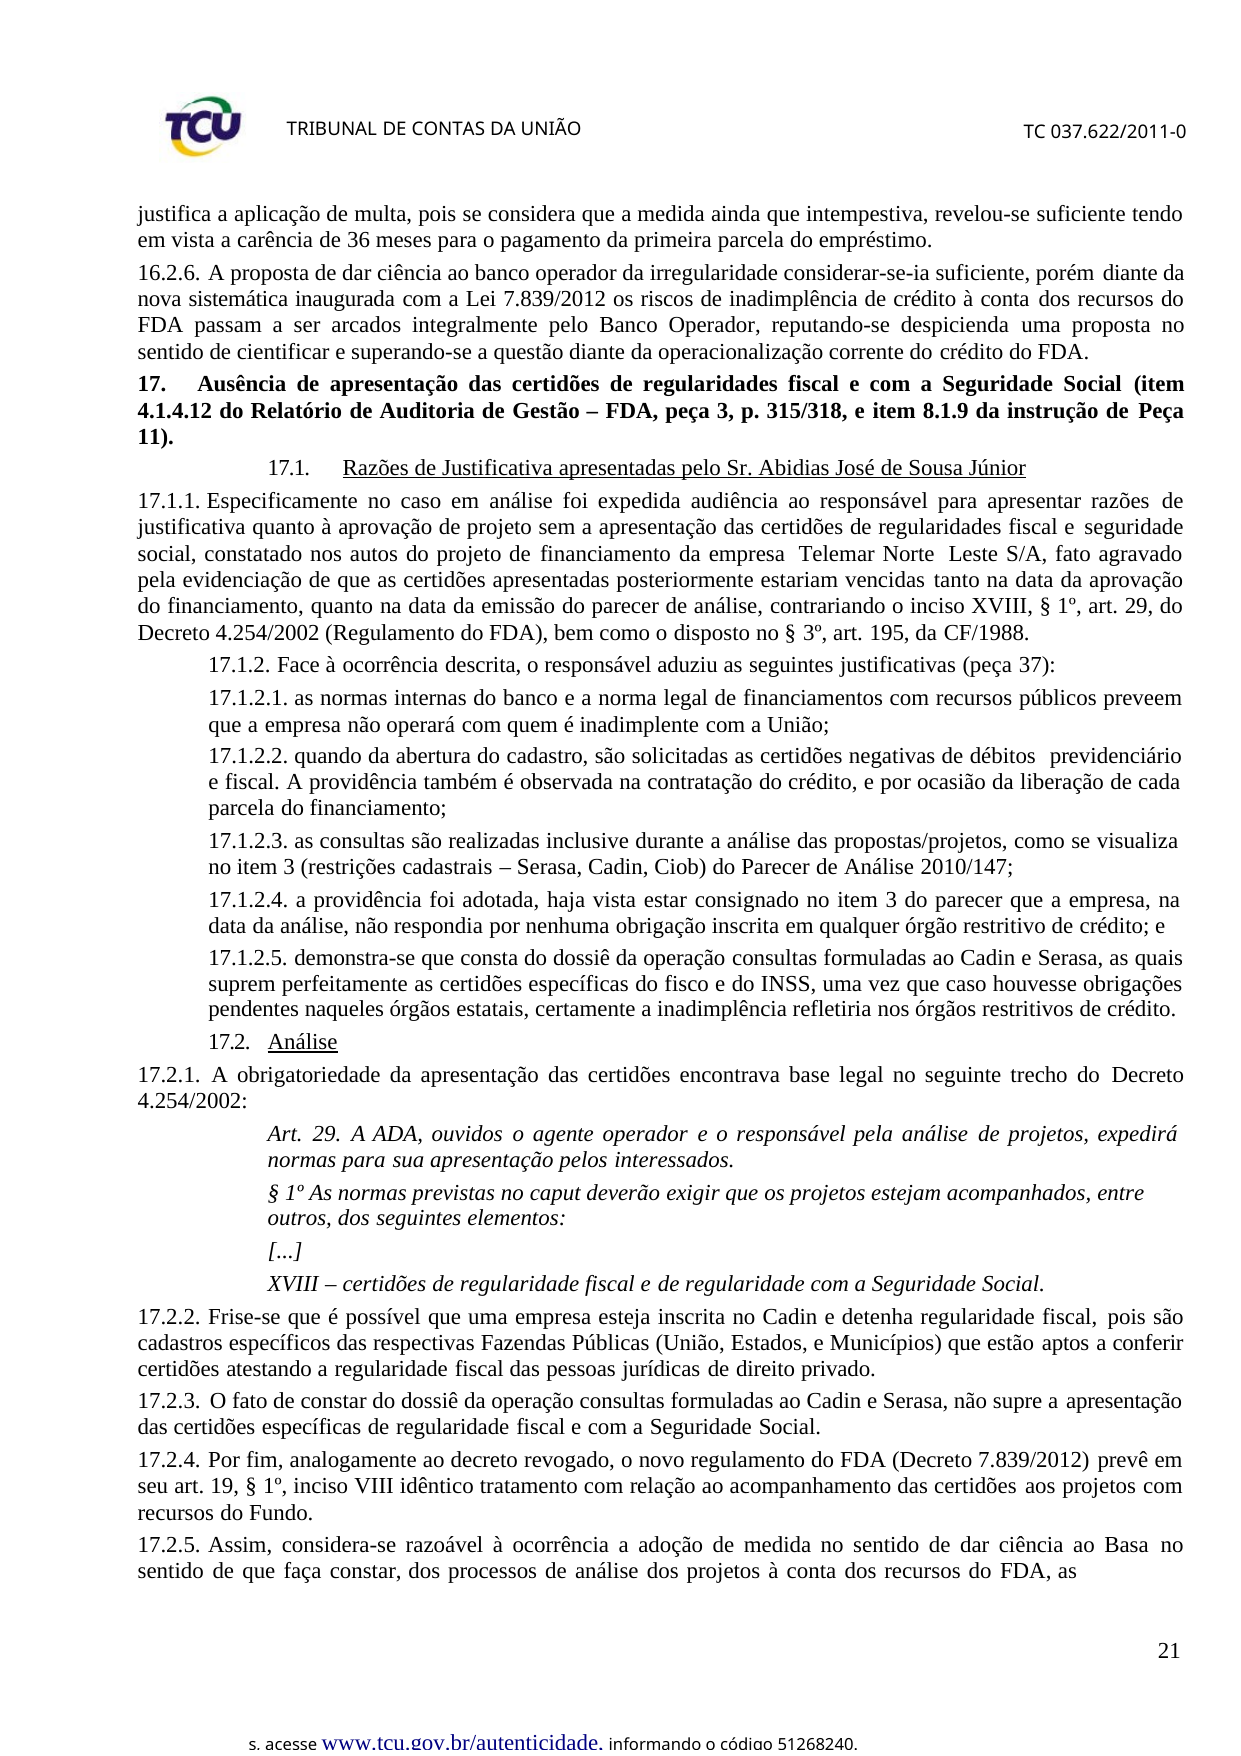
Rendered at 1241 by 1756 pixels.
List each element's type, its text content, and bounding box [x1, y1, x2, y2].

list a providência foi adotada, haja vista estar consignado no item 3 do parecer que a empresa, na data da análise, não respondia por nenhuma obrigação inscrita em qualquer órgão restritivo de crédito; e [208, 886, 1183, 938]
list quando da abertura do cadastro, são solicitadas as certidões negativas de débitos previdenciário e fiscal. A providência também é observada na contratação do crédito, e por ocasião da liberação de cada parcela do financiamento; [208, 743, 1182, 820]
list Por fim, analogamente ao decreto revogado, o novo regulamento do FDA (Decreto 7.839/2012) prevê em seu art. 19, § 1º, inciso VIII idêntico tratamento com relação ao acompanhamento das certidões aos projetos com recursos do Fundo. [137, 1446, 1182, 1525]
list A obrigatoriedade da apresentação das certidões encontrava base legal no seguinte trecho do Decreto 4.254/2002: [137, 1061, 1184, 1114]
list Assim, considera-se razoável à ocorrência a adoção de medida no sentido de dar ciência ao Basa no sentido de que faça constar, dos processos de análise dos projetos à conta dos recursos do FDA, as [137, 1531, 1183, 1584]
text Art. 29. A ADA, ouvidos o agente operador e o responsável pela análise de projetos, expedirá normas para sua apresentação pelos interessados. [267, 1120, 1207, 1173]
list Frise-se que é possível que uma empresa esteja inscrita no Cadin e detenha regularidade fiscal, pois são cadastros específicos das respectivas Fazendas Públicas (União, Estados, e Municípios) que estão aptos a conferir certidões atestando a regularidade fiscal das pessoas jurídicas de direito privado. [137, 1303, 1183, 1382]
list demonstra-se que consta do dossiê da operação consultas formuladas ao Cadin e Serasa, as quais suprem perfeitamente as certidões específicas do fisco e do INSS, uma vez que caso houvesse obrigações pendentes naqueles órgãos estatais, certamente a inadimplência refletiria nos órgãos restritivos de crédito. [208, 945, 1184, 1022]
list Análise [208, 1028, 1207, 1055]
text XVIII – certidões de regularidade fiscal e de regularidade com a Seguridade Social. [267, 1270, 1207, 1296]
list A proposta de dar ciência ao banco operador da irregularidade considerar-se-ia suficiente, porém diante da nova sistemática inaugurada com a Lei 7.839/2012 os riscos de inadimplência de crédito à conta dos recursos do FDA passam a ser arcados integralmente pelo Banco Operador, reputando-se despicienda uma proposta no sentido de cientificar e superando-se a questão diante da operacionalização corrente do crédito do FDA. [137, 259, 1184, 364]
list Face à ocorrência descrita, o responsável aduziu as seguintes justificativas (peça 37): [208, 651, 1207, 678]
list as consultas são realizadas inclusive durante a análise das propostas/projetos, como se visualiza no item 3 (restrições cadastrais – Serasa, Cadin, Ciob) do Parecer de Análise 2010/147; [208, 827, 1180, 879]
list Ausência de apresentação das certidões de regularidades fiscal e com a Seguridade Social (item 4.1.4.12 do Relatório de Auditoria de Gestão – FDA, peça 3, p. 315/318, e item 8.1.9 da instrução de Peça 11). [137, 370, 1184, 449]
text [...] [267, 1237, 1207, 1263]
list Razões de Justificativa apresentadas pelo Sr. Abidias José de Sousa Júnior [267, 454, 1207, 480]
list as normas internas do banco e a norma legal de financiamentos com recursos públicos preveem que a empresa não operará com quem é inadimplente com a União; [208, 684, 1184, 737]
list O fato de constar do dossiê da operação consultas formuladas ao Cadin e Serasa, não supre a apresentação das certidões específicas de regularidade fiscal e com a Seguridade Social. [137, 1389, 1182, 1439]
text justifica a aplicação de multa, pois se considera que a medida ainda que intempestiva, revelou-se suficiente tendo em vista a carência de 36 meses para o pagamento da primeira parcela do empréstimo. [137, 200, 1184, 253]
text § 1º As normas previstas no caput deverão exigir que os projetos estejam acompanhados, entre outros, dos seguintes elementos: [267, 1180, 1182, 1230]
list Especificamente no caso em análise foi expedida audiência ao responsável para apresentar razões de justificativa quanto à aprovação de projeto sem a apresentação das certidões de regularidades fiscal e seguridade social, constatado nos autos do projeto de financiamento da empresa Telemar Norte Leste S/A, fato agravado pela evidenciação de que as certidões apresentadas posteriormente estariam vencidas tanto na data da aprovação do financiamento, quanto na data da emissão do parecer de análise, contrariando o inciso XVIII, § 1º, art. 29, do Decreto 4.254/2002 (Regulamento do FDA), bem como o disposto no § 3º, art. 195, da CF/1988. [137, 487, 1183, 645]
